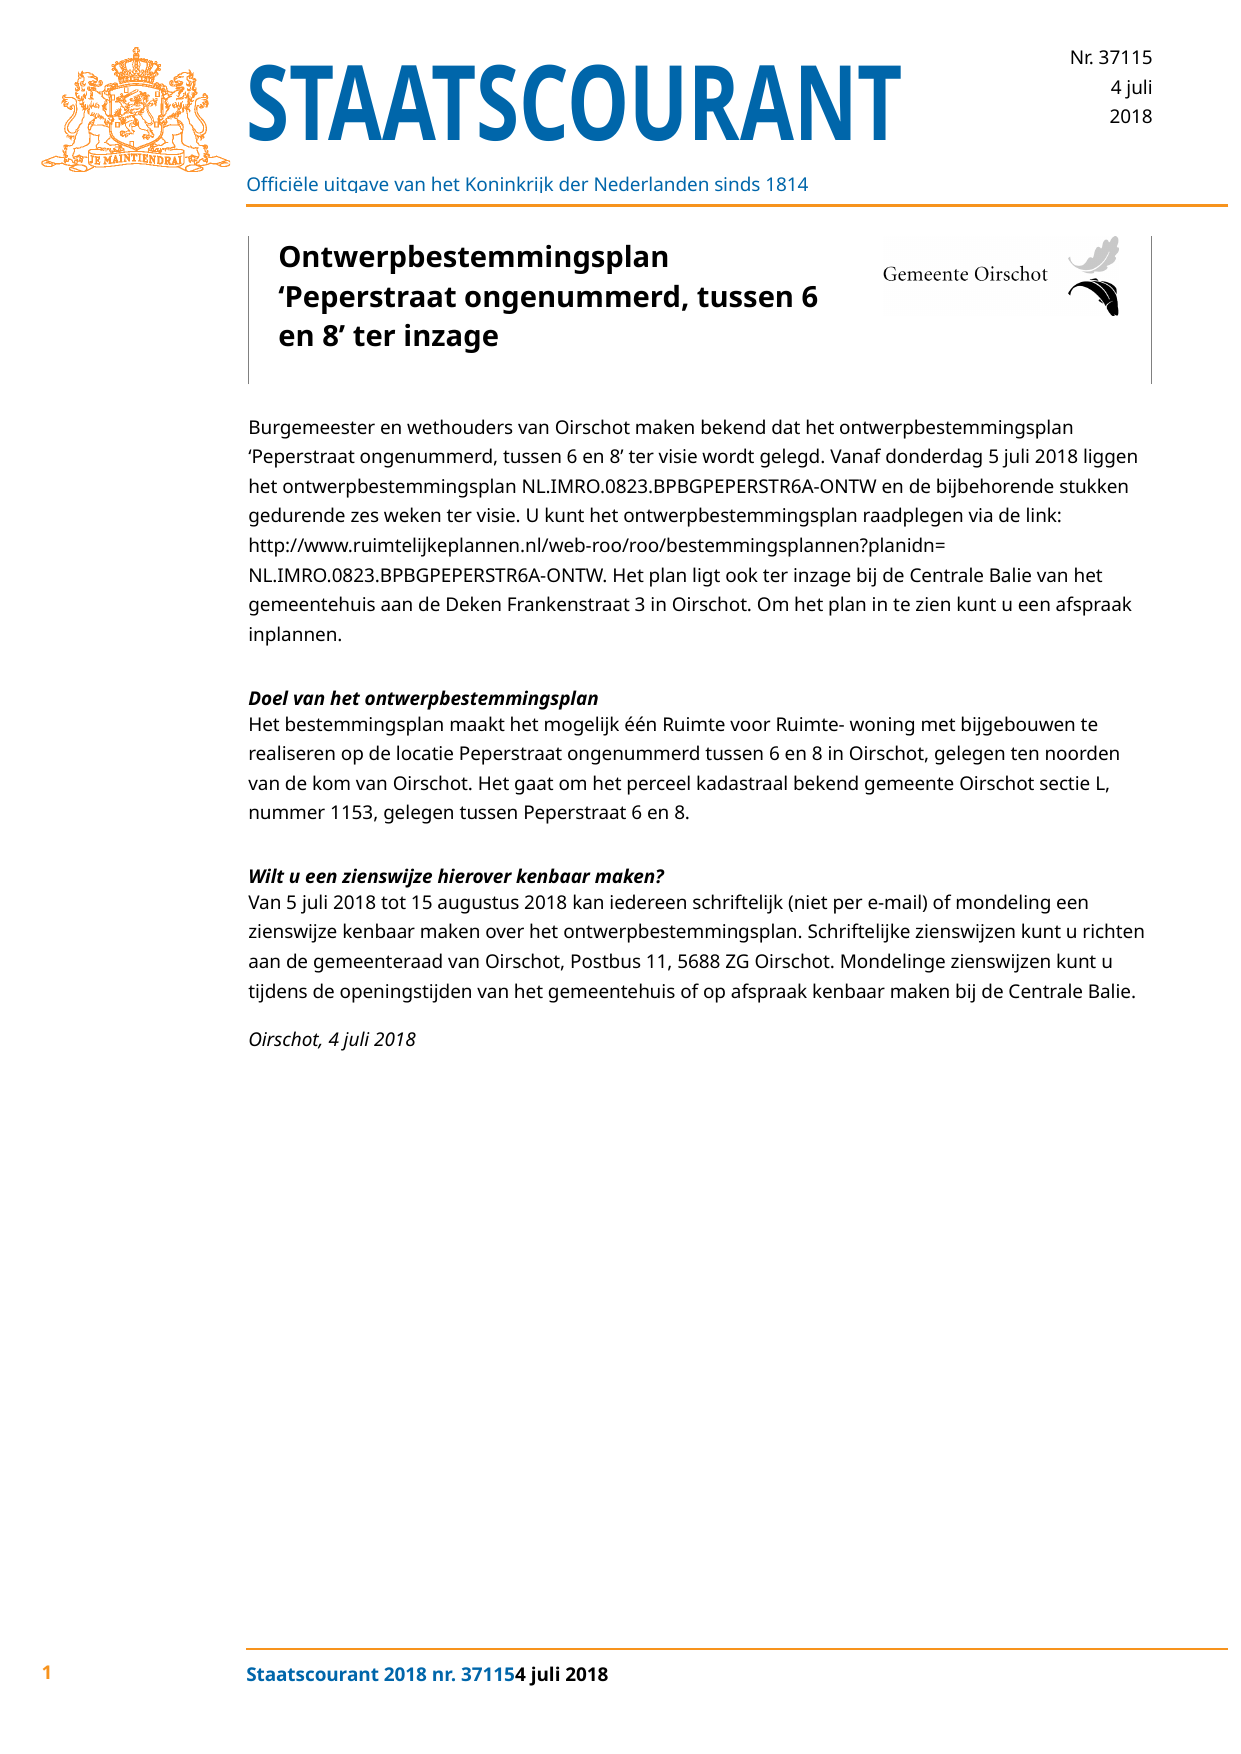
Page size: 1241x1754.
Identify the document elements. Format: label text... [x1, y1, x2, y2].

text Burgemeester en wethouders van Oirschot maken bekend dat het ontwerpbestemmingsplan ‘Peperstraat ongenummerd, tussen 6 en 8’ ter visie wordt gelegd. Vanaf donderdag 5 juli 2018 liggen het ontwerpbestemmingsplan NL.IMRO.0823.BPBGPEPERSTR6A-ONTW en de bijbehorende stukken gedurende zes weken ter visie. U kunt het ontwerpbestemmingsplan raadplegen via de link: http://www.ruimtelijkeplannen.nl/web-roo/roo/bestemmingsplannen?planidn= NL.IMRO.0823.BPBGPEPERSTR6A-ONTW. Het plan ligt ook ter inzage bij de Centrale Balie van het gemeentehuis aan de Deken Frankenstraat 3 in Oirschot. Om het plan in te zien kunt u een afspraak inplannen. [248, 414, 1152, 647]
text Doel van het ontwerpbestemmingsplan [248, 685, 1152, 711]
picture [41, 47, 231, 172]
text Van 5 juli 2018 tot 15 augustus 2018 kan iedereen schriftelijk (niet per e-mail) of mondeling een zienswijze kenbaar maken over het ontwerpbestemmingsplan. Schriftelijke zienswijzen kunt u richten aan de gemeenteraad van Oirschot, Postbus 11, 5688 ZG Oirschot. Mondelinge zienswijzen kunt u tijdens de openingstijden van het gemeentehuis of op afspraak kenbaar maken bij de Centrale Balie. [248, 889, 1152, 1004]
text Oirschot, 4 juli 2018 [248, 1026, 1152, 1051]
table_header [850, 236, 1151, 384]
picture [882, 236, 1119, 316]
text Wilt u een zienswijze hierover kenbaar maken? [248, 863, 1152, 889]
text Het bestemmingsplan maakt het mogelijk één Ruimte voor Ruimte- woning met bijgebouwen te realiseren op de locatie Peperstraat ongenummerd tussen 6 en 8 in Oirschot, gelegen ten noorden van de kom van Oirschot. Het gaat om het perceel kadastraal bekend gemeente Oirschot sectie L, nummer 1153, gelegen tussen Peperstraat 6 en 8. [248, 711, 1152, 825]
table_header Ontwerpbestemmingsplan ‘Peperstraat ongenummerd, tussen 6 en 8’ ter inzage [249, 236, 850, 384]
